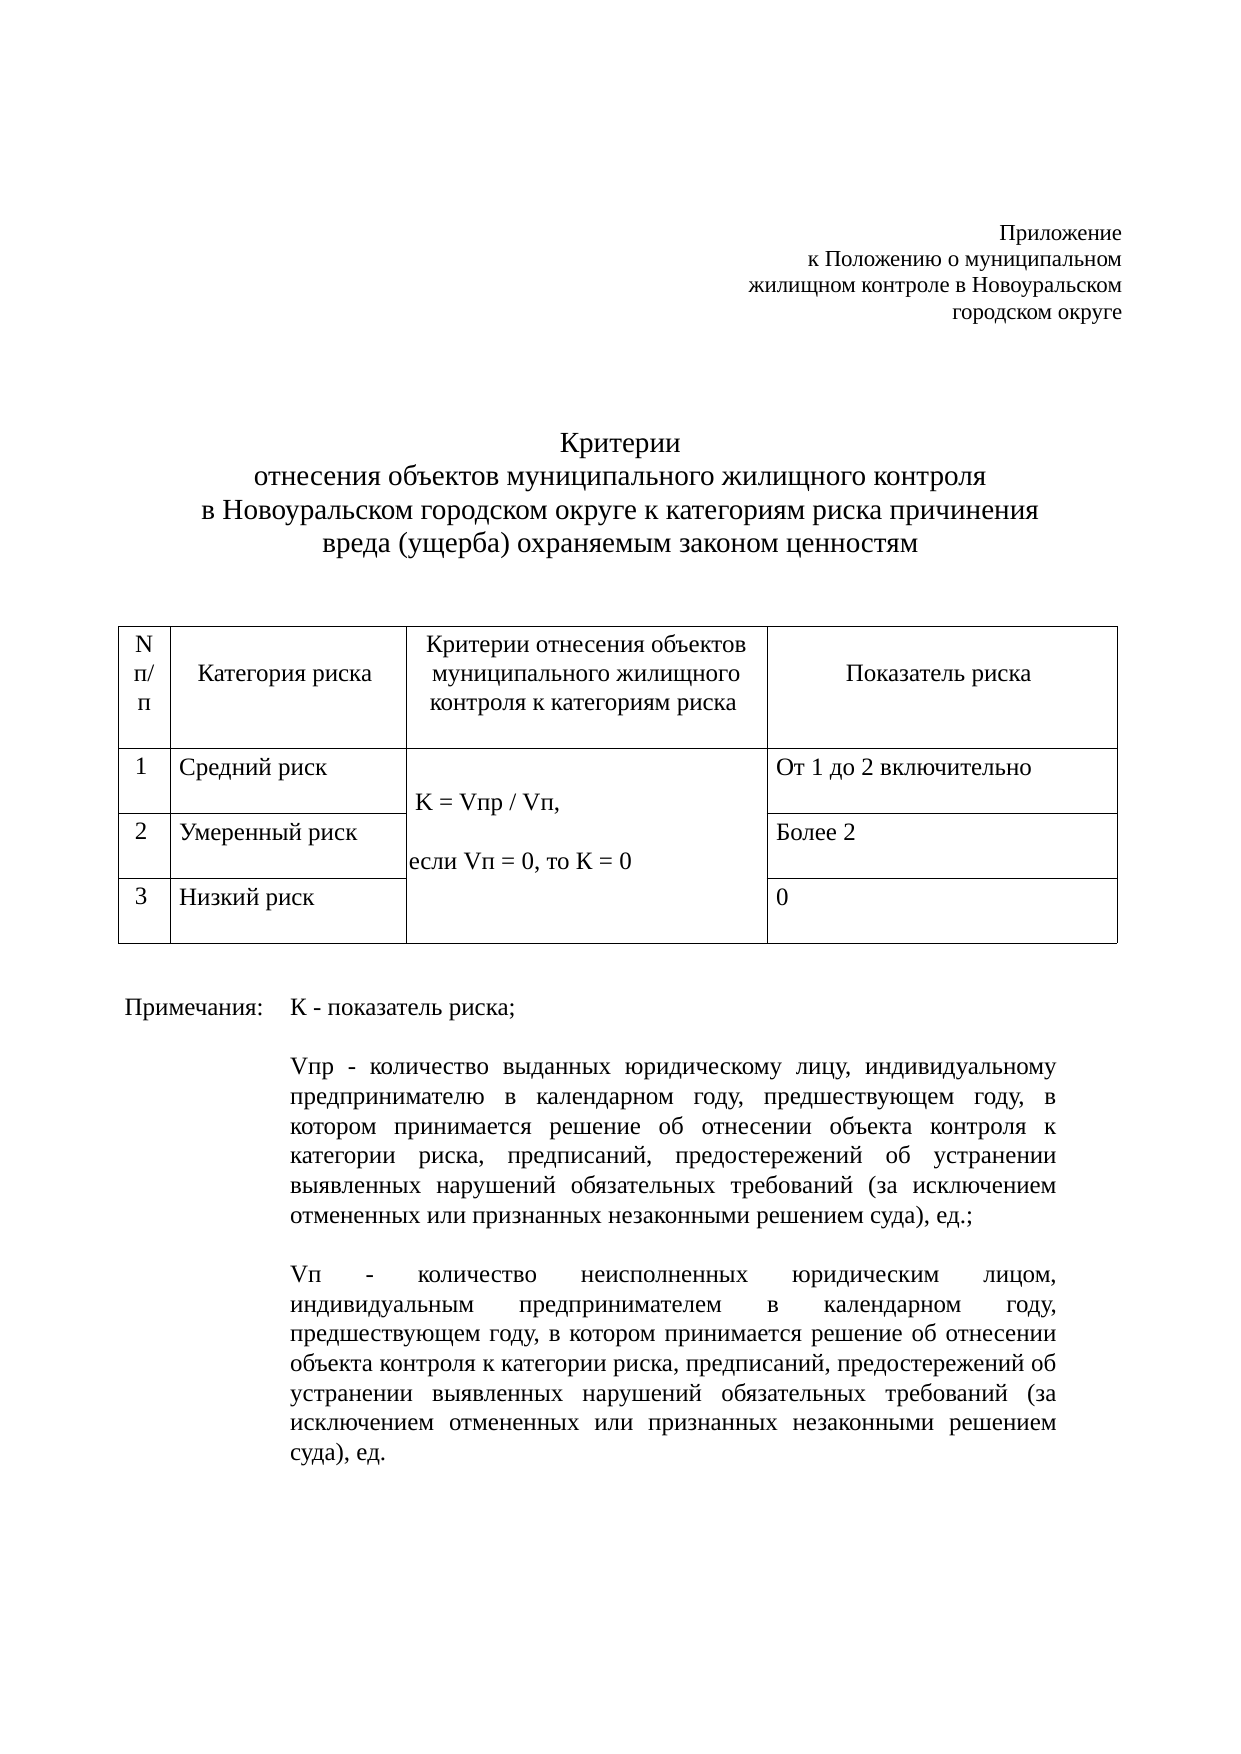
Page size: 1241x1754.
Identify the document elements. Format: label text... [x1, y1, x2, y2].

table_cell Vп - количество неисполненных юридическим лицом, индивидуальным предпринимателем в календарном году, предшествующем году, в котором принимается решение об отнесении объекта контроля к категории риска, предписаний, предостережений об устранении выявленных нарушений обязательных требований (за исключением отмененных или признанных незаконными решением суда), ед. [284, 1258, 1063, 1495]
table_cell Vпр - количество выданных юридическому лицу, индивидуальному предпринимателю в календарном году, предшествующем году, в котором принимается решение об отнесении объекта контроля к категории риска, предписаний, предостережений об устранении выявленных нарушений обязательных требований (за исключением отмененных или признанных незаконными решением суда), ед.; [284, 1050, 1063, 1258]
table_header Категория риска [171, 627, 406, 748]
table_header Критерии отнесения объектов муниципального жилищного контроля к категориям риска [407, 627, 767, 748]
text вреда (ущерба) охраняемым законом ценностям [118, 525, 1122, 559]
table_cell Умеренный риск [171, 814, 406, 878]
table_cell От 1 до 2 включительно [768, 749, 1117, 813]
text Критерии [118, 425, 1122, 458]
table_cell 3 [119, 879, 170, 943]
table_cell 0 [768, 879, 1117, 943]
text жилищном контроле в Новоуральском [118, 271, 1122, 298]
table_cell [118, 1050, 284, 1258]
text отнесения объектов муниципального жилищного контроля [118, 458, 1122, 492]
table_cell Низкий риск [171, 879, 406, 943]
table_cell 1 [119, 749, 170, 813]
table_cell 2 [119, 814, 170, 878]
text к Положению о муниципальном [118, 245, 1122, 271]
text городском округе [118, 298, 1122, 324]
table_cell Средний риск [171, 749, 406, 813]
text Приложение [118, 219, 1122, 245]
text в Новоуральском городском округе к категориям риска причинения [118, 492, 1122, 525]
table_cell [118, 1258, 284, 1495]
table_header Показатель риска [768, 627, 1117, 748]
table_cell Более 2 [768, 814, 1117, 878]
table_cell K = Vпр / Vп, если Vп = 0, то К = 0 [407, 749, 767, 943]
table_header Примечания: [118, 991, 284, 1050]
table_header К - показатель риска; [284, 991, 1063, 1050]
table_header N п/п [119, 627, 170, 748]
